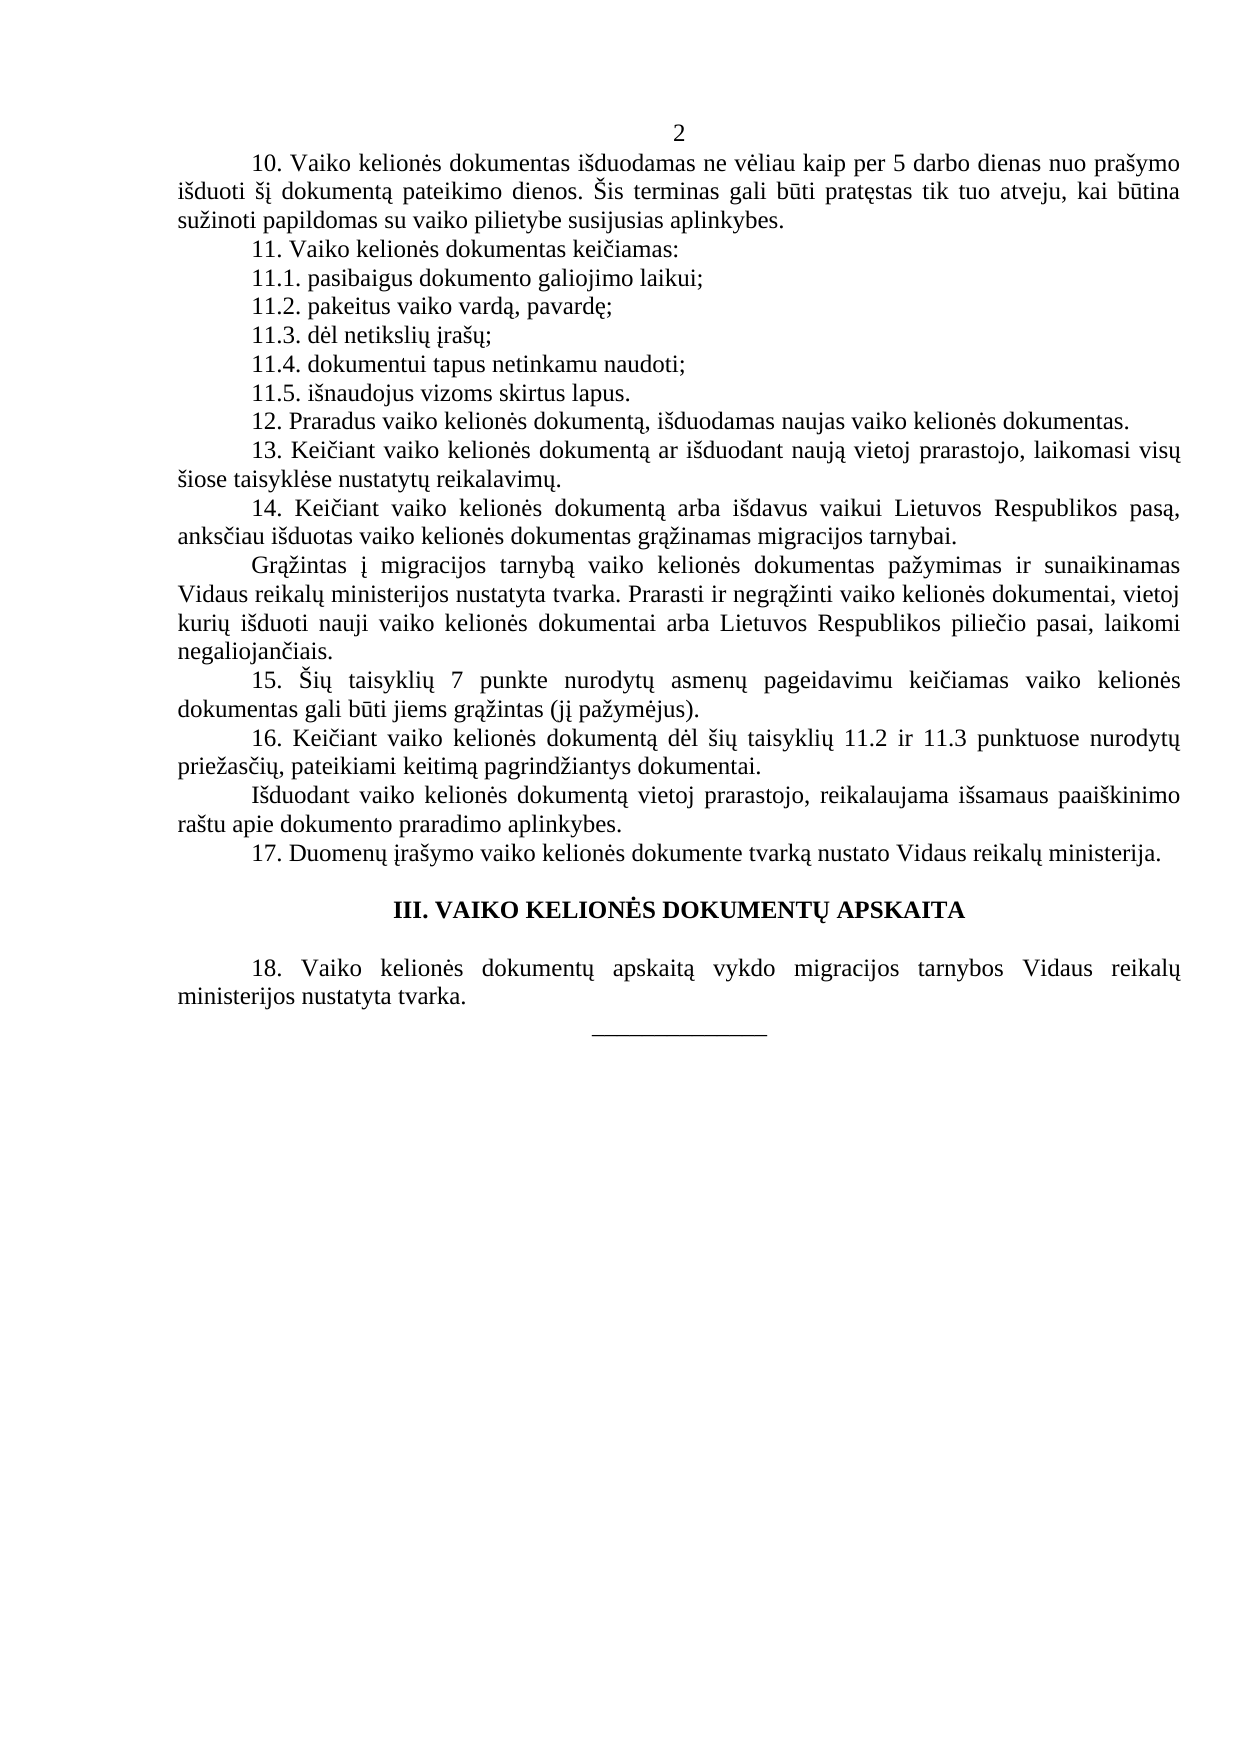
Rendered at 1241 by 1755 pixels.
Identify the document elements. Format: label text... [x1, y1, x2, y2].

text 11.3. dėl netikslių įrašų; [177, 320, 1181, 349]
text III. VAIKO KELIONĖS DOKUMENTŲ APSKAITA [177, 895, 1181, 924]
text 16. Keičiant vaiko kelionės dokumentą dėl šių taisyklių 11.2 ir 11.3 punktuose nurodytų priežasčių, pateikiami keitimą pagrindžiantys dokumentai. [177, 723, 1181, 780]
text 10. Vaiko kelionės dokumentas išduodamas ne vėliau kaip per 5 darbo dienas nuo prašymo išduoti šį dokumentą pateikimo dienos. Šis terminas gali būti pratęstas tik tuo atveju, kai būtina sužinoti papildomas su vaiko pilietybe susijusias aplinkybes. [177, 148, 1181, 234]
text 11.1. pasibaigus dokumento galiojimo laikui; [177, 263, 1181, 291]
text 15. Šių taisyklių 7 punkte nurodytų asmenų pageidavimu keičiamas vaiko kelionės dokumentas gali būti jiems grąžintas (jį pažymėjus). [177, 665, 1181, 723]
text 17. Duomenų įrašymo vaiko kelionės dokumente tvarką nustato Vidaus reikalų ministerija. [177, 838, 1181, 866]
text 11.4. dokumentui tapus netinkamu naudoti; [177, 349, 1181, 378]
text ______________ [177, 1010, 1181, 1039]
text Išduodant vaiko kelionės dokumentą vietoj prarastojo, reikalaujama išsamaus paaiškinimo raštu apie dokumento praradimo aplinkybes. [177, 780, 1181, 838]
text 11. Vaiko kelionės dokumentas keičiamas: [177, 234, 1181, 263]
text Grąžintas į migracijos tarnybą vaiko kelionės dokumentas pažymimas ir sunaikinamas Vidaus reikalų ministerijos nustatyta tvarka. Prarasti ir negrąžinti vaiko kelionės dokumentai, vietoj kurių išduoti nauji vaiko kelionės dokumentai arba Lietuvos Respublikos piliečio pasai, laikomi negaliojančiais. [177, 550, 1181, 665]
text 11.5. išnaudojus vizoms skirtus lapus. [177, 378, 1181, 406]
text 13. Keičiant vaiko kelionės dokumentą ar išduodant naują vietoj prarastojo, laikomasi visų šiose taisyklėse nustatytų reikalavimų. [177, 435, 1181, 493]
text 12. Praradus vaiko kelionės dokumentą, išduodamas naujas vaiko kelionės dokumentas. [177, 406, 1181, 435]
text 18. Vaiko kelionės dokumentų apskaitą vykdo migracijos tarnybos Vidaus reikalų ministerijos nustatyta tvarka. [177, 953, 1181, 1010]
text 14. Keičiant vaiko kelionės dokumentą arba išdavus vaikui Lietuvos Respublikos pasą, anksčiau išduotas vaiko kelionės dokumentas grąžinamas migracijos tarnybai. [177, 493, 1181, 550]
text 11.2. pakeitus vaiko vardą, pavardę; [177, 291, 1181, 320]
